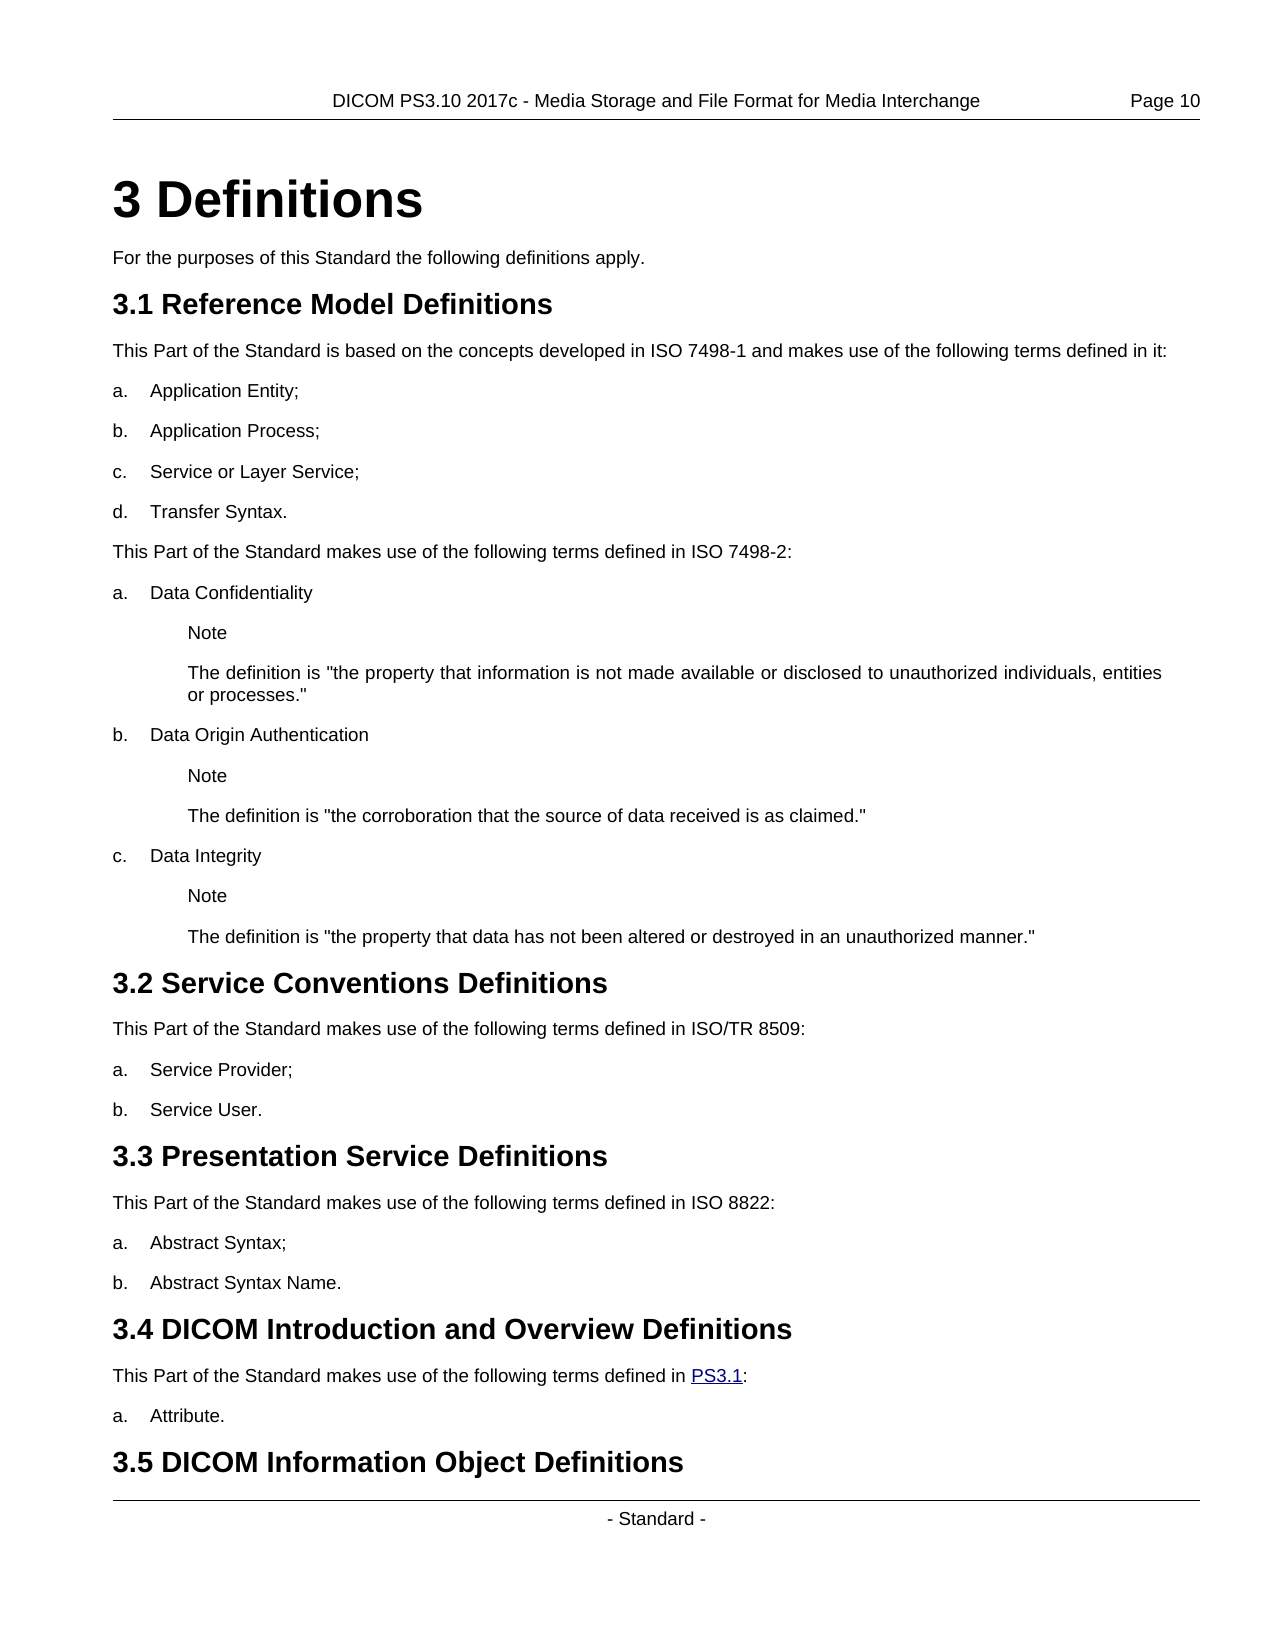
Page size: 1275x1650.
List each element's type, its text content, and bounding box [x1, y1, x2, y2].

text This Part of the Standard makes use of the following terms defined in ISO 8822: [112, 1191, 1200, 1213]
list Attribute. [112, 1405, 1200, 1427]
text This Part of the Standard makes use of the following terms defined in ISO 7498-2: [112, 541, 1200, 563]
list Note [150, 622, 1162, 643]
list Data Origin Authentication [112, 724, 1200, 746]
text 3.4 DICOM Introduction and Overview Definitions [112, 1312, 1200, 1346]
list Application Process; [112, 420, 1200, 442]
text This Part of the Standard makes use of the following terms defined in ISO/TR 8509: [112, 1018, 1200, 1040]
list Abstract Syntax; [112, 1232, 1200, 1253]
list Service User. [112, 1099, 1200, 1120]
list The definition is "the corroboration that the source of data received is as claimed." [150, 805, 1162, 826]
text 3.3 Presentation Service Definitions [112, 1139, 1200, 1173]
text 3 Definitions [112, 169, 1200, 228]
list Application Entity; [112, 380, 1200, 402]
list Abstract Syntax Name. [112, 1272, 1200, 1294]
list The definition is "the property that data has not been altered or destroyed in an unauthorized manner." [150, 926, 1162, 947]
list Data Confidentiality [112, 582, 1200, 603]
list Note [150, 885, 1162, 907]
text This Part of the Standard is based on the concepts developed in ISO 7498-1 and makes use of the following terms defined in it: [112, 340, 1200, 361]
text 3.1 Reference Model Definitions [112, 287, 1200, 321]
list Transfer Syntax. [112, 501, 1200, 522]
text 3.2 Service Conventions Definitions [112, 966, 1200, 999]
list Service Provider; [112, 1058, 1200, 1080]
list Data Integrity [112, 845, 1200, 867]
text 3.5 DICOM Information Object Definitions [112, 1445, 1200, 1479]
list Note [150, 764, 1162, 786]
text For the purposes of this Standard the following definitions apply. [112, 247, 1200, 269]
text This Part of the Standard makes use of the following terms defined in PS3.1: [112, 1365, 1200, 1386]
list Service or Layer Service; [112, 461, 1200, 482]
list The definition is "the property that information is not made available or disclosed to unauthorized individuals, entities or processes." [150, 662, 1162, 705]
